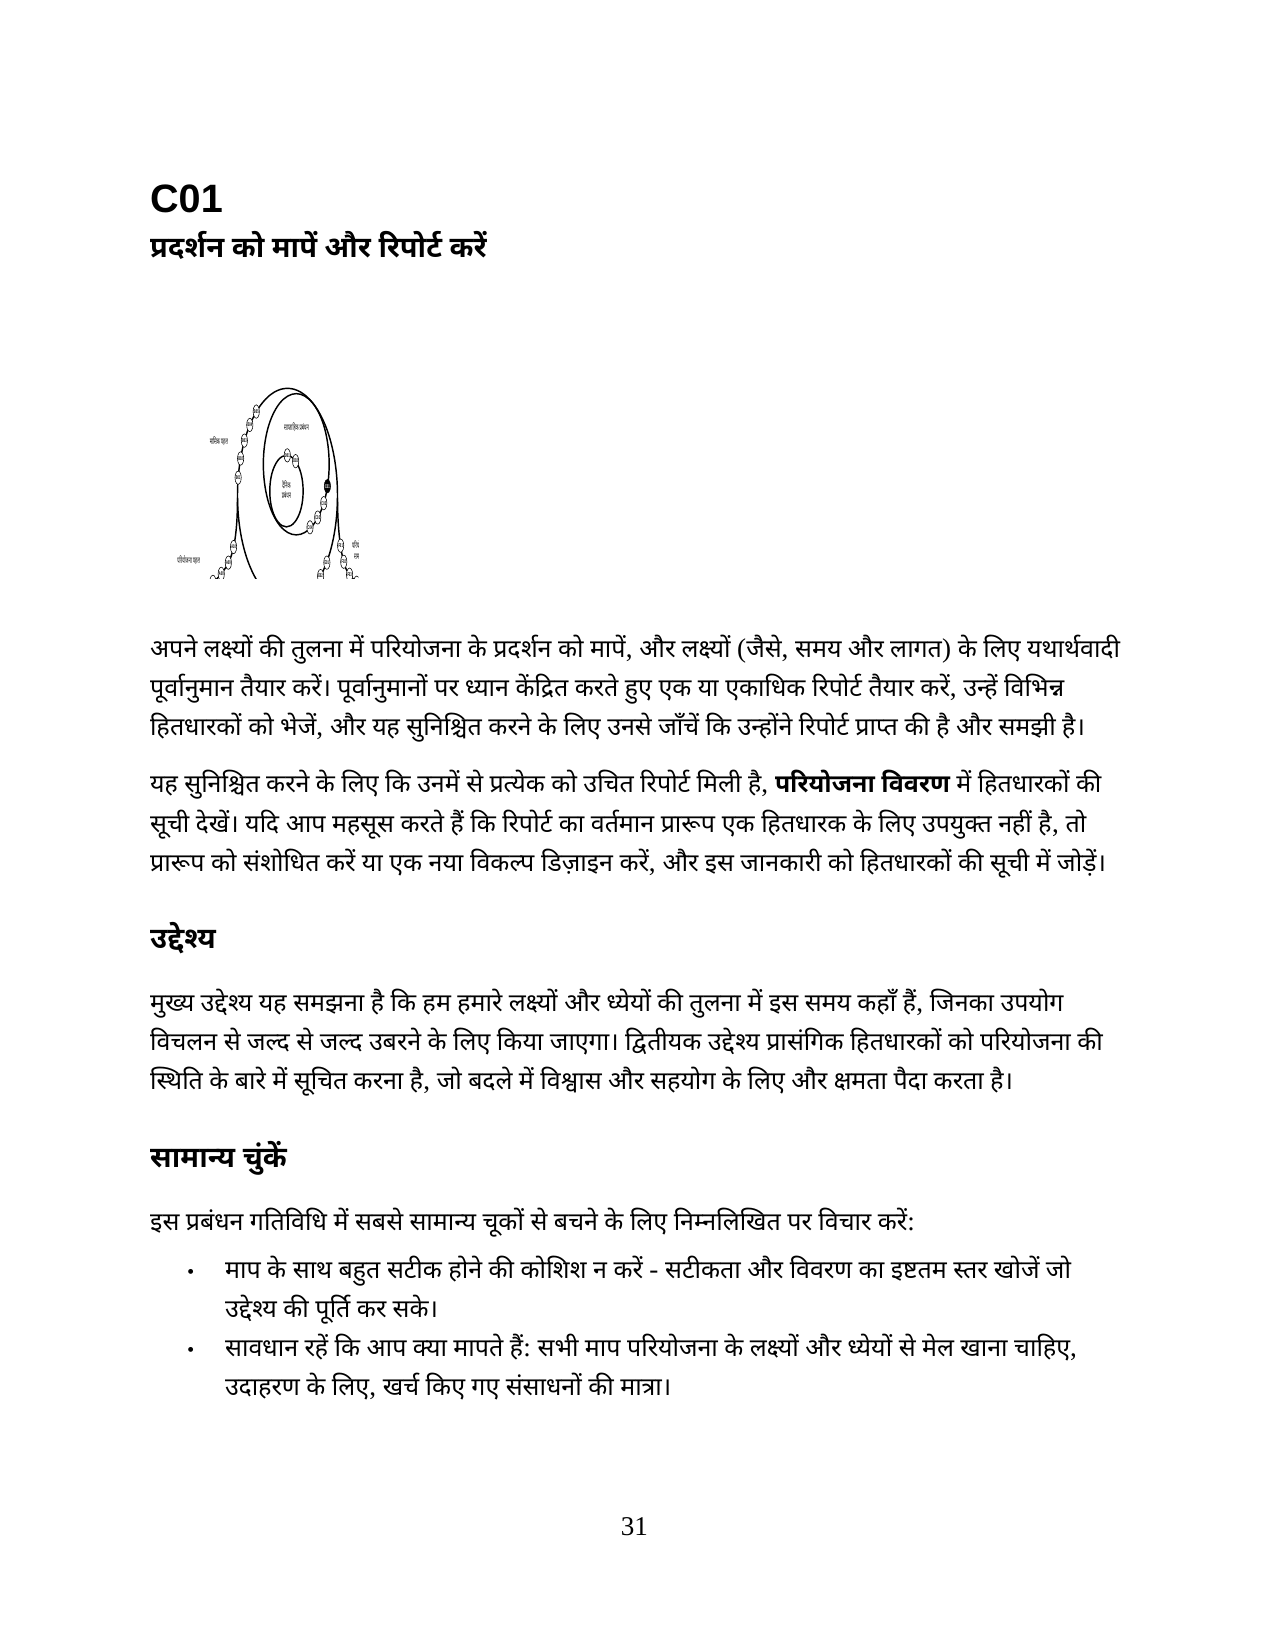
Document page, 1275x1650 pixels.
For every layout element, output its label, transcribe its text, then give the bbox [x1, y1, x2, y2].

subtitle C01 प्रदर्शन को मापें और रिपोर्ट करें [150, 175, 1125, 266]
subtitle उद्देश्य [150, 918, 1125, 957]
list माप के साथ बहुत सटीक होने की कोशिश न करें - सटीकता और विवरण का इष्टतम स्तर खोजें जो उद्देश्य की पूर्ति कर सके। [187, 1251, 1125, 1324]
text यह सुनिश्चित करने के लिए कि उनमें से प्रत्येक को उचित रिपोर्ट मिली है, परियोजना विवरण में हितधारकों की सूची देखें। यदि आप महसूस करते हैं कि रिपोर्ट का वर्तमान प्रारूप एक हितधारक के लिए उपयुक्त नहीं है, तो प्रारूप को संशोधित करें या एक नया विकल्प डिज़ाइन करें, और इस जानकारी को हितधारकों की सूची में जोड़ें। [150, 766, 1125, 878]
text अपने लक्ष्यों की तुलना में परियोजना के प्रदर्शन को मापें, और लक्ष्यों (जैसे, समय और लागत) के लिए यथार्थवादी पूर्वानुमान तैयार करें। पूर्वानुमानों पर ध्यान केंद्रित करते हुए एक या एकाधिक रिपोर्ट तैयार करें, उन्हें विभिन्न हितधारकों को भेजें, और यह सुनिश्चित करने के लिए उनसे जाँचें कि उन्होंने रिपोर्ट प्राप्त की है और समझी है। [150, 631, 1125, 743]
text इस प्रबंधन गतिविधि में सबसे सामान्य चूकों से बचने के लिए निम्नलिखित पर विचार करें: [150, 1203, 1125, 1237]
list सावधान रहें कि आप क्या मापते हैं: सभी माप परियोजना के लक्ष्यों और ध्येयों से मेल खाना चाहिए, उदाहरण के लिए, खर्च किए गए संसाधनों की मात्रा। [187, 1330, 1125, 1403]
subtitle सामान्य चुंकें [150, 1136, 1125, 1176]
text मुख्य उद्देश्य यह समझना है कि हम हमारे लक्ष्यों और ध्येयों की तुलना में इस समय कहाँ हैं, जिनका उपयोग विचलन से जल्द से जल्द उबरने के लिए किया जाएगा। द्वितीयक उद्देश्य प्रासंगिक हितधारकों को परियोजना की स्थिति के बारे में सूचित करना है, जो बदले में विश्वास और सहयोग के लिए और क्षमता पैदा करता है। [150, 985, 1125, 1097]
